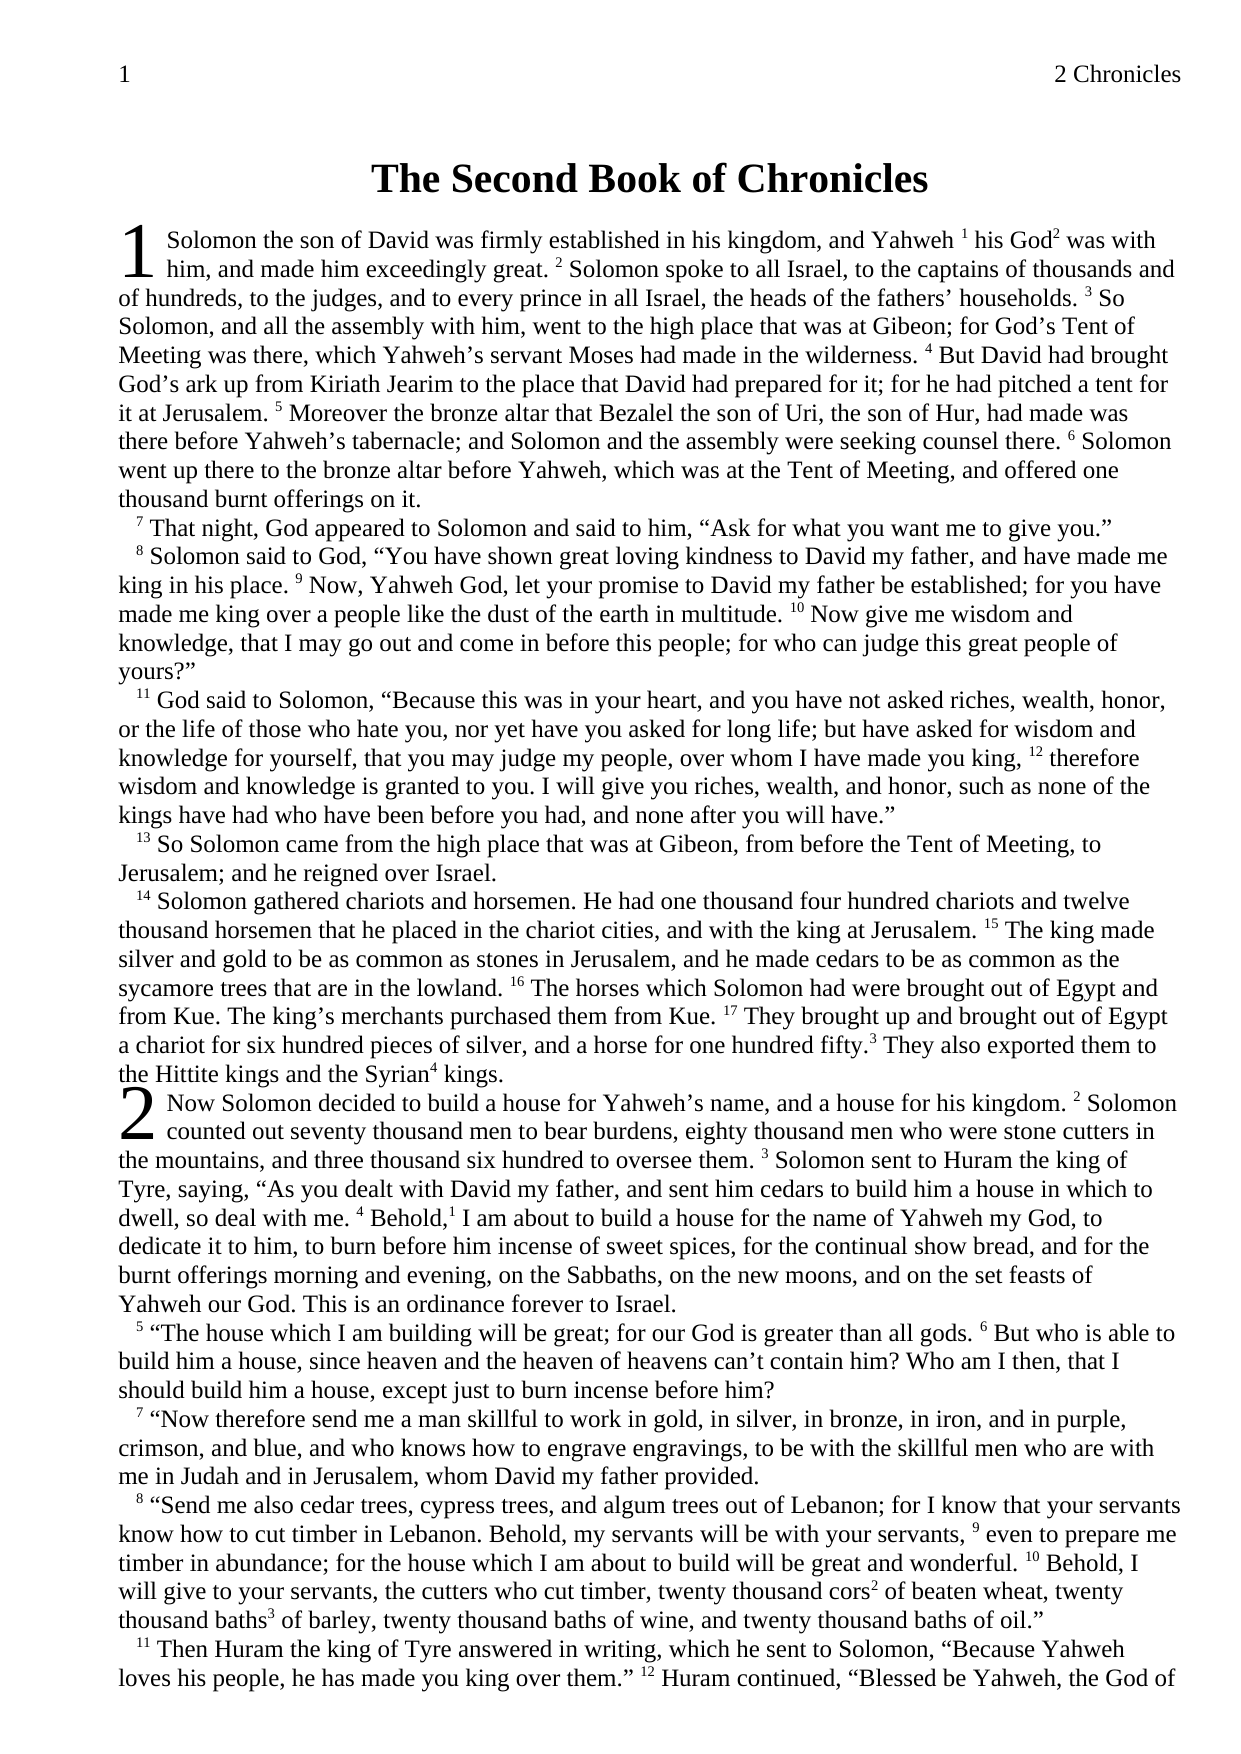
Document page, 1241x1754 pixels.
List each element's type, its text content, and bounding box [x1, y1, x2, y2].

text 14 Solomon gathered chariots and horsemen. He had one thousand four hundred chariots and twelve thousand horsemen that he placed in the chariot cities, and with the king at Jerusalem. 15 The king made silver and gold to be as common as stones in Jerusalem, and he made cedars to be as common as the sycamore trees that are in the lowland. 16 The horses which Solomon had were brought out of Egypt and from Kue. The king’s merchants purchased them from Kue. 17 They brought up and brought out of Egypt a chariot for six hundred pieces of silver, and a horse for one hundred fifty.3 They also exported them to the Hittite kings and the Syrian4 kings. [118, 886, 1181, 1088]
text 11 Then Huram the king of Tyre answered in writing, which he sent to Solomon, “Because Yahweh loves his people, he has made you king over them.” 12 Huram continued, “Blessed be Yahweh, the God of [118, 1634, 1181, 1691]
text 7 That night, God appeared to Solomon and said to him, “Ask for what you want me to give you.” [118, 513, 1181, 541]
text The Second Book of Chronicles [118, 153, 1181, 201]
text 7 “Now therefore send me a man skillful to work in gold, in silver, in bronze, in iron, and in purple, crimson, and blue, and who knows how to engrave engravings, to be with the skillful men who are with me in Judah and in Jerusalem, whom David my father provided. [118, 1404, 1181, 1490]
text 13 So Solomon came from the high place that was at Gibeon, from before the Tent of Meeting, to Jerusalem; and he reigned over Israel. [118, 829, 1181, 886]
text 1Solomon the son of David was firmly established in his kingdom, and Yahweh 1 his God2 was with him, and made him exceedingly great. 2 Solomon spoke to all Israel, to the captains of thousands and of hundreds, to the judges, and to every prince in all Israel, the heads of the fathers’ households. 3 So Solomon, and all the assembly with him, went to the high place that was at Gibeon; for God’s Tent of Meeting was there, which Yahweh’s servant Moses had made in the wilderness. 4 But David had brought God’s ark up from Kiriath Jearim to the place that David had prepared for it; for he had pitched a tent for it at Jerusalem. 5 Moreover the bronze altar that Bezalel the son of Uri, the son of Hur, had made was there before Yahweh’s tabernacle; and Solomon and the assembly were seeking counsel there. 6 Solomon went up there to the bronze altar before Yahweh, which was at the Tent of Meeting, and offered one thousand burnt offerings on it. [118, 225, 1181, 513]
text 8 “Send me also cedar trees, cypress trees, and algum trees out of Lebanon; for I know that your servants know how to cut timber in Lebanon. Behold, my servants will be with your servants, 9 even to prepare me timber in abundance; for the house which I am about to build will be great and wonderful. 10 Behold, I will give to your servants, the cutters who cut timber, twenty thousand cors2 of beaten wheat, twenty thousand baths3 of barley, twenty thousand baths of wine, and twenty thousand baths of oil.” [118, 1490, 1181, 1634]
text 8 Solomon said to God, “You have shown great loving kindness to David my father, and have made me king in his place. 9 Now, Yahweh God, let your promise to David my father be established; for you have made me king over a people like the dust of the earth in multitude. 10 Now give me wisdom and knowledge, that I may go out and come in before this people; for who can judge this great people of yours?” [118, 541, 1181, 685]
text 2Now Solomon decided to build a house for Yahweh’s name, and a house for his kingdom. 2 Solomon counted out seventy thousand men to bear burdens, eighty thousand men who were stone cutters in the mountains, and three thousand six hundred to oversee them. 3 Solomon sent to Huram the king of Tyre, saying, “As you dealt with David my father, and sent him cedars to build him a house in which to dwell, so deal with me. 4 Behold,1 I am about to build a house for the name of Yahweh my God, to dedicate it to him, to burn before him incense of sweet spices, for the continual show bread, and for the burnt offerings morning and evening, on the Sabbaths, on the new moons, and on the set feasts of Yahweh our God. This is an ordinance forever to Israel. [118, 1088, 1181, 1318]
text 5 “The house which I am building will be great; for our God is greater than all gods. 6 But who is able to build him a house, since heaven and the heaven of heavens can’t contain him? Who am I then, that I should build him a house, except just to burn incense before him? [118, 1318, 1181, 1404]
text 11 God said to Solomon, “Because this was in your heart, and you have not asked riches, wealth, honor, or the life of those who hate you, nor yet have you asked for long life; but have asked for wisdom and knowledge for yourself, that you may judge my people, over whom I have made you king, 12 therefore wisdom and knowledge is granted to you. I will give you riches, wealth, and honor, such as none of the kings have had who have been before you had, and none after you will have.” [118, 685, 1181, 829]
